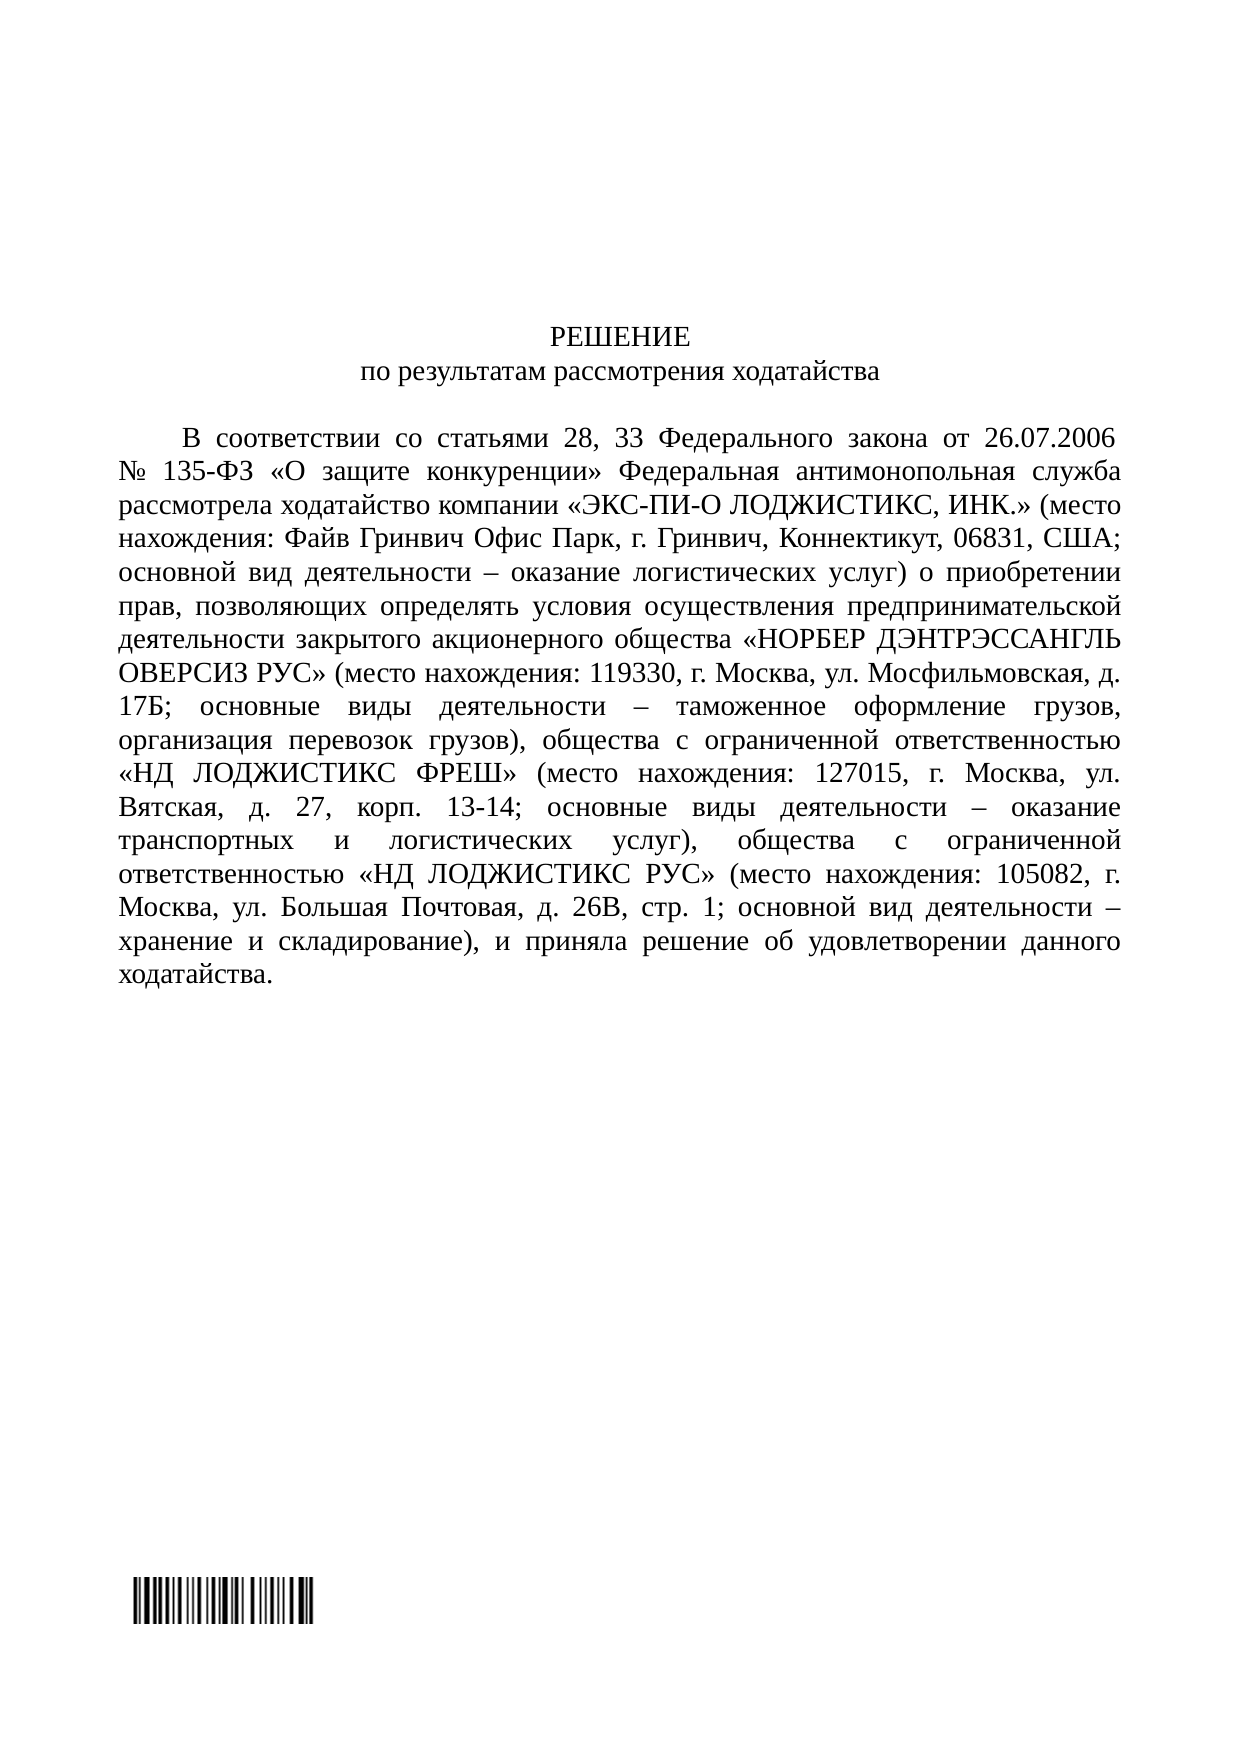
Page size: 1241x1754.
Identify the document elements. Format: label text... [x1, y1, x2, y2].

text № 135-ФЗ «О защите конкуренции» Федеральная антимонопольная служба рассмотрела ходатайство компании «ЭКС-ПИ-О ЛОДЖИСТИКС, ИНК.» (место нахождения: Файв Гринвич Офис Парк, г. Гринвич, Коннектикут, 06831, США; основной вид деятельности – оказание логистических услуг) о приобретении прав, позволяющих определять условия осуществления предпринимательской деятельности закрытого акционерного общества «НОРБЕР ДЭНТРЭССАНГЛЬ ОВЕРСИЗ РУС» (место нахождения: 119330, г. Москва, ул. Мосфильмовская, д. 17Б; основные виды деятельности – таможенное оформление грузов, организация перевозок грузов), общества с ограниченной ответственностью «НД ЛОДЖИСТИКС ФРЕШ» (место нахождения: 127015, г. Москва, ул. Вятская, д. 27, корп. 13-14; основные виды деятельности – оказание транспортных и логистических услуг), общества с ограниченной ответственностью «НД ЛОДЖИСТИКС РУС» (место нахождения: 105082, г. Москва, ул. Большая Почтовая, д. 26В, стр. 1; основной вид деятельности – хранение и складирование), и приняла решение об удовлетворении данного ходатайства. [118, 453, 1122, 990]
picture [118, 1577, 331, 1624]
text по результатам рассмотрения ходатайства [118, 353, 1122, 386]
text В соответствии со статьями 28, 33 Федерального закона от 26.07.2006 [118, 420, 1122, 453]
text РЕШЕНИЕ [118, 319, 1122, 353]
